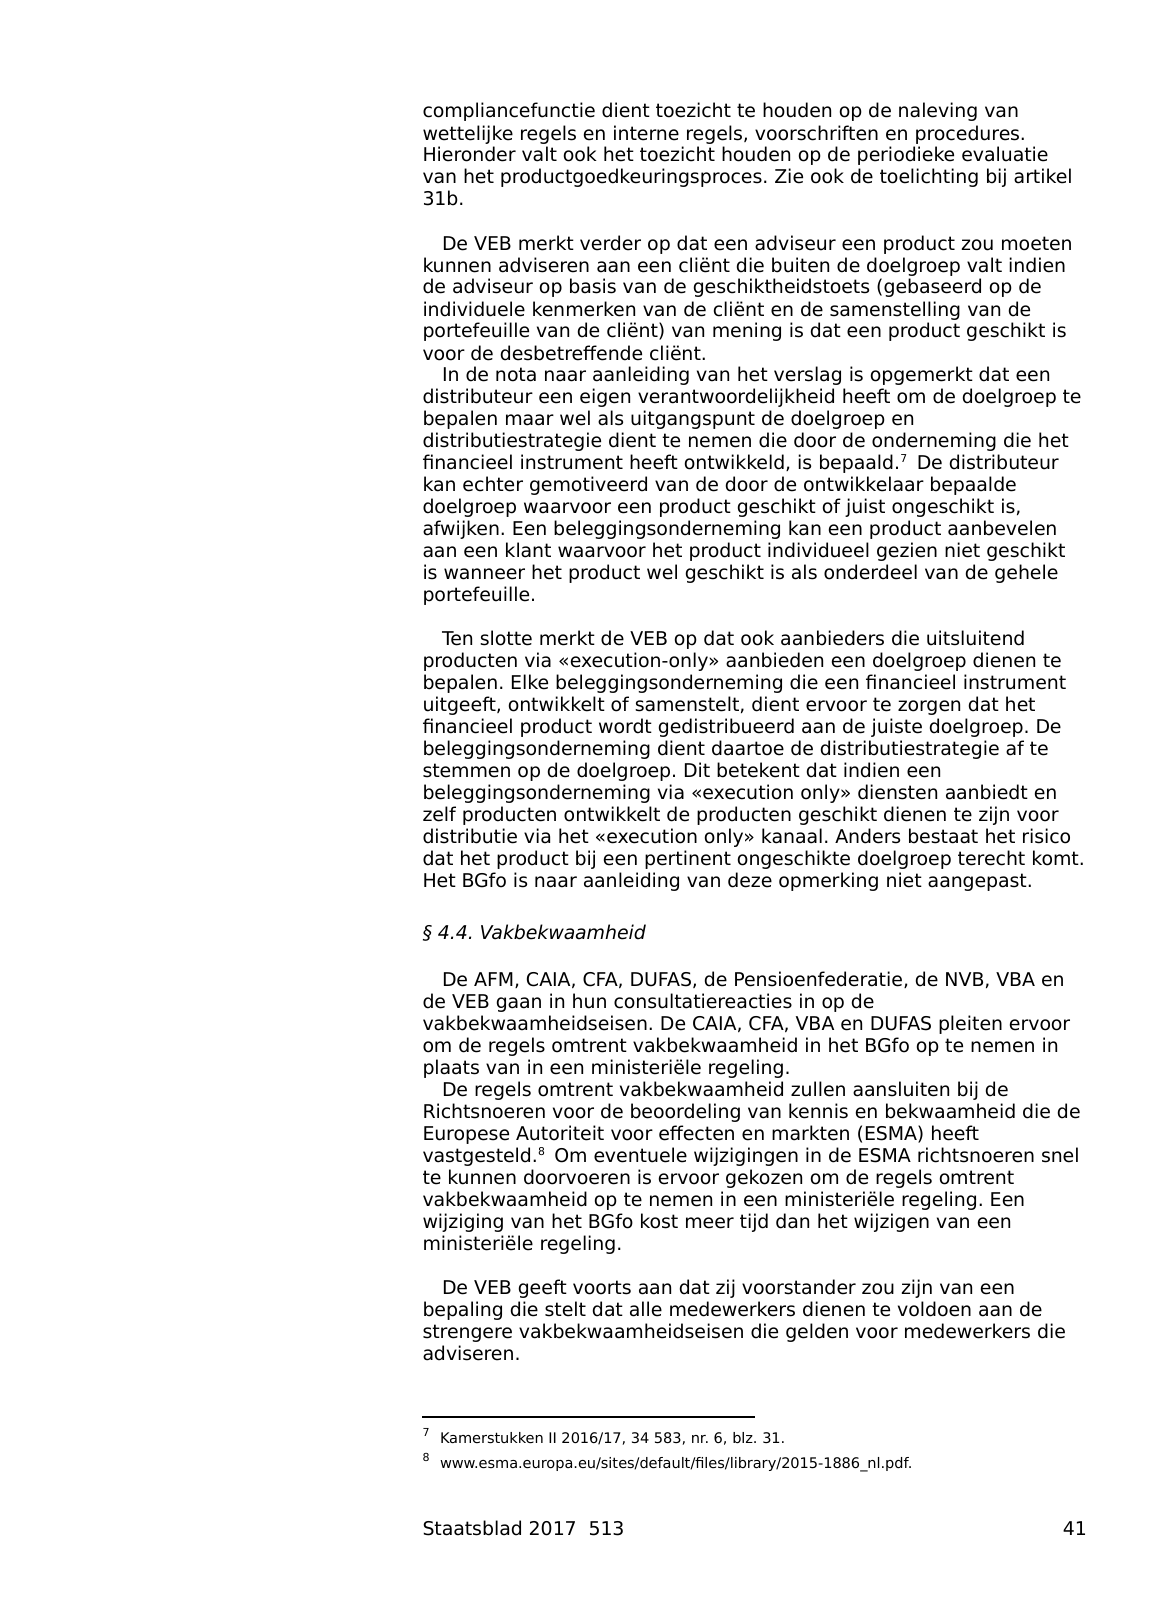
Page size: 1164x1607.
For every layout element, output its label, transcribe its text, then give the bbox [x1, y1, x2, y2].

subtitle § 4.4. Vakbekwaamheid [422, 922, 1087, 944]
text De AFM, CAIA, CFA, DUFAS, de Pensioenfederatie, de NVB, VBA en de VEB gaan in hun consultatiereacties in op de vakbekwaamheidseisen. De CAIA, CFA, VBA en DUFAS pleiten ervoor om de regels omtrent vakbekwaamheid in het BGfo op te nemen in plaats van in een ministeriële regeling. [422, 969, 1087, 1079]
text De regels omtrent vakbekwaamheid zullen aansluiten bij de Richtsnoeren voor de beoordeling van kennis en bekwaamheid die de Europese Autoriteit voor effecten en markten (ESMA) heeft vastgesteld. Om eventuele wijzigingen in de ESMA richtsnoeren snel te kunnen doorvoeren is ervoor gekozen om de regels omtrent vakbekwaamheid op te nemen in een ministeriële regeling. Een wijziging van het BGfo kost meer tijd dan het wijzigen van een ministeriële regeling. [422, 1079, 1087, 1255]
text De VEB geeft voorts aan dat zij voorstander zou zijn van een bepaling die stelt dat alle medewerkers dienen te voldoen aan de strengere vakbekwaamheidseisen die gelden voor medewerkers die adviseren. [422, 1277, 1087, 1365]
text compliancefunctie dient toezicht te houden op de naleving van wettelijke regels en interne regels, voorschriften en procedures. Hieronder valt ook het toezicht houden op de periodieke evaluatie van het productgoedkeuringsproces. Zie ook de toelichting bij artikel 31b. [422, 100, 1087, 210]
text Ten slotte merkt de VEB op dat ook aanbieders die uitsluitend producten via «execution-only» aanbieden een doelgroep dienen te bepalen. Elke beleggingsonderneming die een financieel instrument uitgeeft, ontwikkelt of samenstelt, dient ervoor te zorgen dat het financieel product wordt gedistribueerd aan de juiste doelgroep. De beleggingsonderneming dient daartoe de distributiestrategie af te stemmen op de doelgroep. Dit betekent dat indien een beleggingsonderneming via «execution only» diensten aanbiedt en zelf producten ontwikkelt de producten geschikt dienen te zijn voor distributie via het «execution only» kanaal. Anders bestaat het risico dat het product bij een pertinent ongeschikte doelgroep terecht komt. Het BGfo is naar aanleiding van deze opmerking niet aangepast. [422, 628, 1087, 892]
text De VEB merkt verder op dat een adviseur een product zou moeten kunnen adviseren aan een cliënt die buiten de doelgroep valt indien de adviseur op basis van de geschiktheidstoets (gebaseerd op de individuele kenmerken van de cliënt en de samenstelling van de portefeuille van de cliënt) van mening is dat een product geschikt is voor de desbetreffende cliënt. [422, 232, 1087, 364]
text www.esma.europa.eu/sites/default/files/library/2015-1886_nl.pdf. [422, 1451, 1087, 1473]
text In de nota naar aanleiding van het verslag is opgemerkt dat een distributeur een eigen verantwoordelijkheid heeft om de doelgroep te bepalen maar wel als uitgangspunt de doelgroep en distributiestrategie dient te nemen die door de onderneming die het financieel instrument heeft ontwikkeld, is bepaald. De distributeur kan echter gemotiveerd van de door de ontwikkelaar bepaalde doelgroep waarvoor een product geschikt of juist ongeschikt is, afwijken. Een beleggingsonderneming kan een product aanbevelen aan een klant waarvoor het product individueel gezien niet geschikt is wanneer het product wel geschikt is als onderdeel van de gehele portefeuille. [422, 364, 1087, 606]
text Kamerstukken II 2016/17, 34 583, nr. 6, blz. 31. [422, 1426, 1087, 1448]
